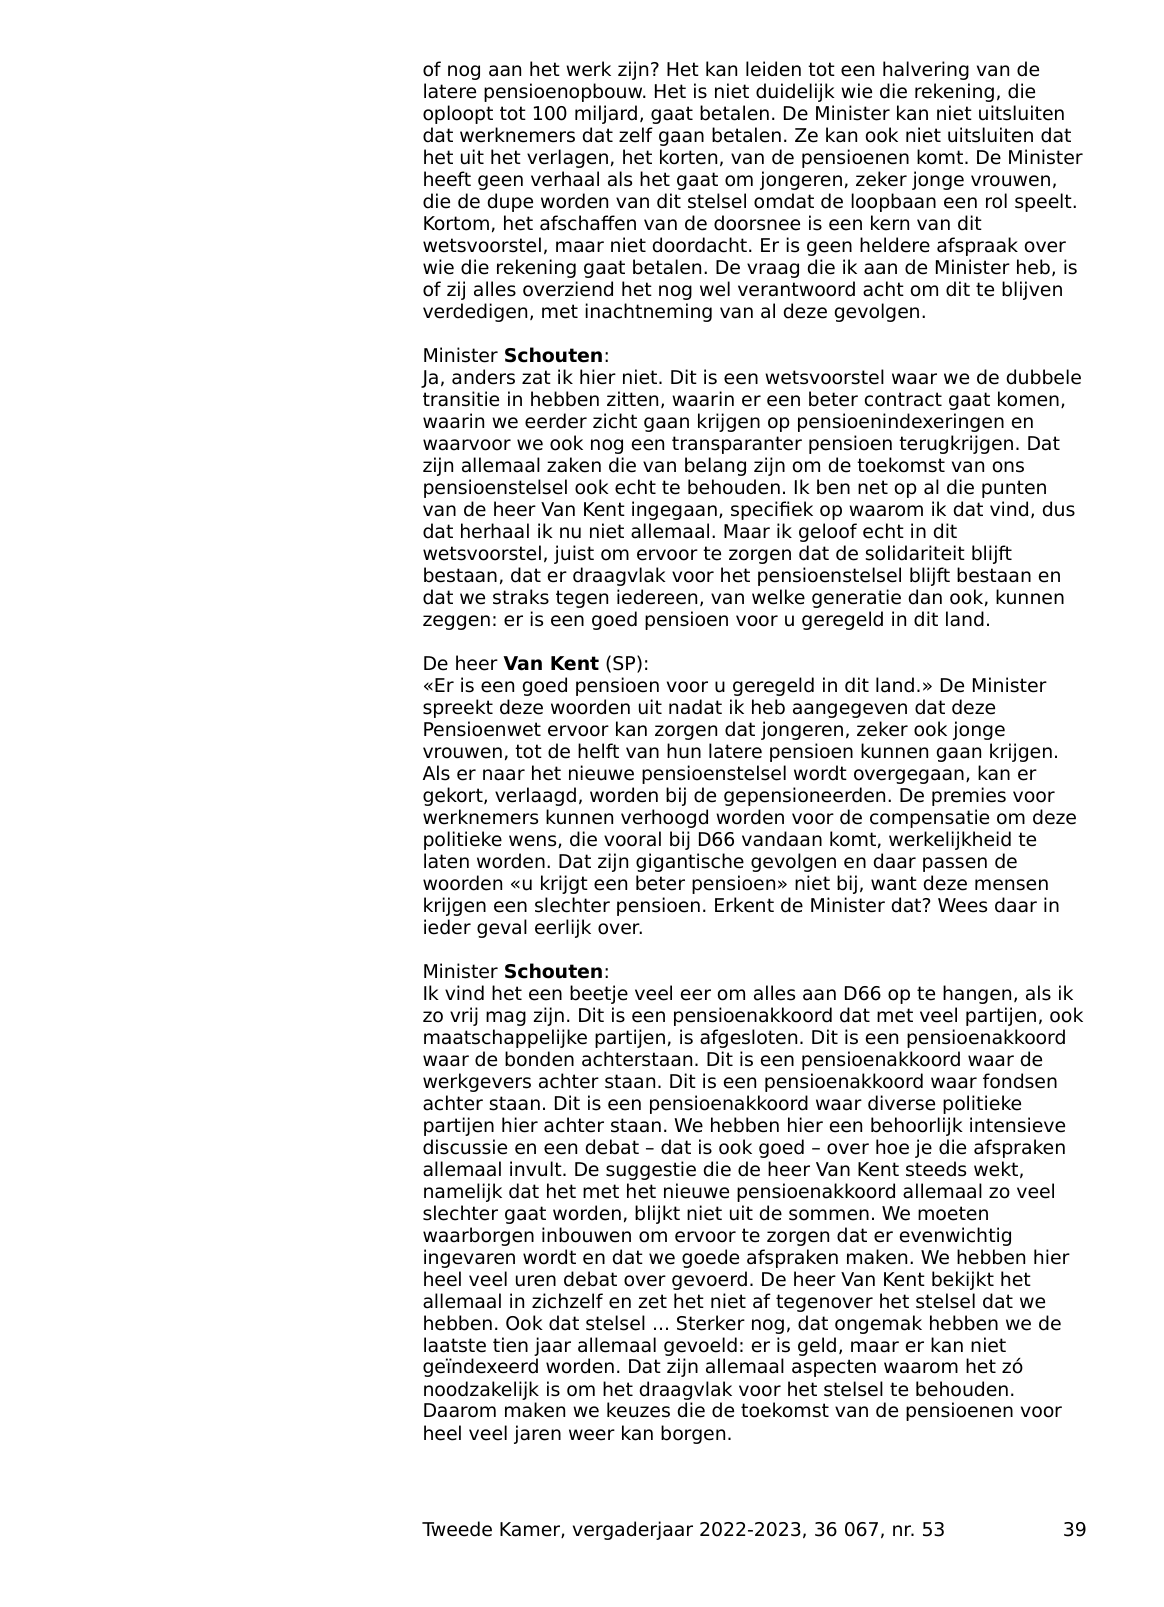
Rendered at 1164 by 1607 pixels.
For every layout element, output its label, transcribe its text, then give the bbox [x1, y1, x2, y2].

text Minister Schouten: [422, 961, 1087, 983]
text Minister Schouten: [422, 345, 1087, 367]
text Ik vind het een beetje veel eer om alles aan D66 op te hangen, als ik zo vrij mag zijn. Dit is een pensioenakkoord dat met veel partijen, ook maatschappelijke partijen, is afgesloten. Dit is een pensioenakkoord waar de bonden achterstaan. Dit is een pensioenakkoord waar de werkgevers achter staan. Dit is een pensioenakkoord waar fondsen achter staan. Dit is een pensioenakkoord waar diverse politieke partijen hier achter staan. We hebben hier een behoorlijk intensieve discussie en een debat – dat is ook goed – over hoe je die afspraken allemaal invult. De suggestie die de heer Van Kent steeds wekt, namelijk dat het met het nieuwe pensioenakkoord allemaal zo veel slechter gaat worden, blijkt niet uit de sommen. We moeten waarborgen inbouwen om ervoor te zorgen dat er evenwichtig ingevaren wordt en dat we goede afspraken maken. We hebben hier heel veel uren debat over gevoerd. De heer Van Kent bekijkt het allemaal in zichzelf en zet het niet af tegenover het stelsel dat we hebben. Ook dat stelsel ... Sterker nog, dat ongemak hebben we de laatste tien jaar allemaal gevoeld: er is geld, maar er kan niet geïndexeerd worden. Dat zijn allemaal aspecten waarom het zó noodzakelijk is om het draagvlak voor het stelsel te behouden. Daarom maken we keuzes die de toekomst van de pensioenen voor heel veel jaren weer kan borgen. [422, 983, 1087, 1444]
text De heer Van Kent (SP): [422, 653, 1087, 675]
text «Er is een goed pensioen voor u geregeld in dit land.» De Minister spreekt deze woorden uit nadat ik heb aangegeven dat deze Pensioenwet ervoor kan zorgen dat jongeren, zeker ook jonge vrouwen, tot de helft van hun latere pensioen kunnen gaan krijgen. Als er naar het nieuwe pensioenstelsel wordt overgegaan, kan er gekort, verlaagd, worden bij de gepensioneerden. De premies voor werknemers kunnen verhoogd worden voor de compensatie om deze politieke wens, die vooral bij D66 vandaan komt, werkelijkheid te laten worden. Dat zijn gigantische gevolgen en daar passen de woorden «u krijgt een beter pensioen» niet bij, want deze mensen krijgen een slechter pensioen. Erkent de Minister dat? Wees daar in ieder geval eerlijk over. [422, 675, 1087, 939]
text of nog aan het werk zijn? Het kan leiden tot een halvering van de latere pensioenopbouw. Het is niet duidelijk wie die rekening, die oploopt tot 100 miljard, gaat betalen. De Minister kan niet uitsluiten dat werknemers dat zelf gaan betalen. Ze kan ook niet uitsluiten dat het uit het verlagen, het korten, van de pensioenen komt. De Minister heeft geen verhaal als het gaat om jongeren, zeker jonge vrouwen, die de dupe worden van dit stelsel omdat de loopbaan een rol speelt. Kortom, het afschaffen van de doorsnee is een kern van dit wetsvoorstel, maar niet doordacht. Er is geen heldere afspraak over wie die rekening gaat betalen. De vraag die ik aan de Minister heb, is of zij alles overziend het nog wel verantwoord acht om dit te blijven verdedigen, met inachtneming van al deze gevolgen. [422, 59, 1087, 323]
text Ja, anders zat ik hier niet. Dit is een wetsvoorstel waar we de dubbele transitie in hebben zitten, waarin er een beter contract gaat komen, waarin we eerder zicht gaan krijgen op pensioenindexeringen en waarvoor we ook nog een transparanter pensioen terugkrijgen. Dat zijn allemaal zaken die van belang zijn om de toekomst van ons pensioenstelsel ook echt te behouden. Ik ben net op al die punten van de heer Van Kent ingegaan, specifiek op waarom ik dat vind, dus dat herhaal ik nu niet allemaal. Maar ik geloof echt in dit wetsvoorstel, juist om ervoor te zorgen dat de solidariteit blijft bestaan, dat er draagvlak voor het pensioenstelsel blijft bestaan en dat we straks tegen iedereen, van welke generatie dan ook, kunnen zeggen: er is een goed pensioen voor u geregeld in dit land. [422, 367, 1087, 631]
